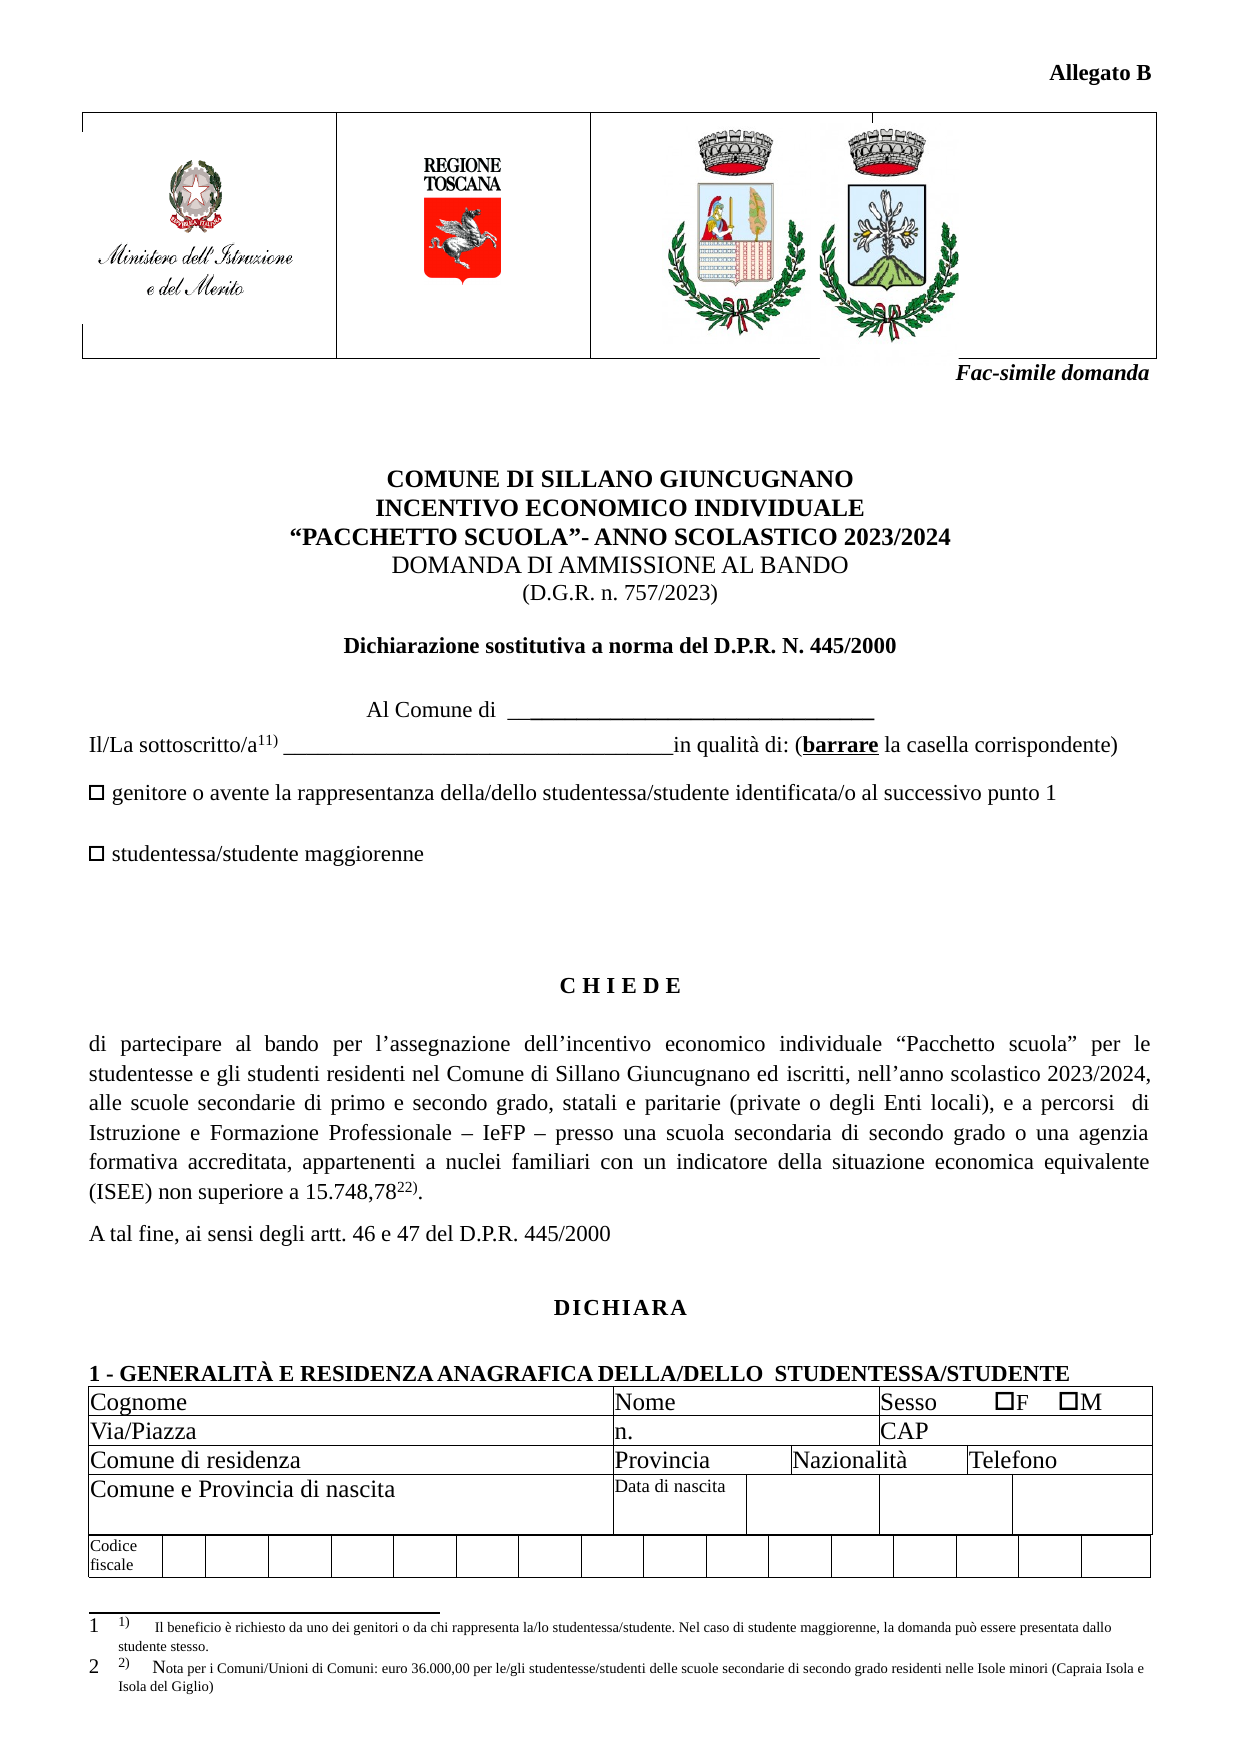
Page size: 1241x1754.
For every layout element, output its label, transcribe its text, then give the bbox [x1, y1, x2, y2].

table_header [644, 1536, 706, 1576]
text Dichiarazione sostitutiva a norma del D.P.R. N. 445/2000 [89, 632, 1152, 658]
table_header [457, 1536, 518, 1576]
table_header [769, 1536, 831, 1576]
table_cell Comune di residenza [89, 1446, 613, 1474]
text Il/La sottoscritto/a1) __________________________________in qualità di: (barrare la casella corrispondente) [89, 722, 1152, 760]
table_header [957, 1536, 1018, 1576]
text 1 - Generalità E RESIDENZA ANAGRAFICA DELLA/DELLO STUDENTESSA/STUDENTE [89, 1360, 1152, 1386]
text INCENTIVO ECONOMICO INDIVIDUALE [89, 493, 1152, 522]
table_header [269, 1536, 331, 1576]
table_header Nome [614, 1387, 879, 1415]
table_cell  studentessa/studente maggiorenne [74, 826, 1189, 883]
table_header [163, 1536, 205, 1576]
table_cell CAP [880, 1416, 1152, 1445]
table_header  genitore o avente la rappresentanza della/dello studentessa/studente identificata/o al successivo punto 1 [74, 760, 1189, 826]
table_cell Provincia [614, 1446, 791, 1474]
table_cell Nazionalità [792, 1446, 967, 1474]
table_header [83, 113, 336, 358]
table_header [591, 113, 872, 358]
table_header [832, 1536, 893, 1576]
table_cell n. [614, 1416, 879, 1445]
table_cell Via/Piazza [89, 1416, 613, 1445]
table_header Cognome [89, 1387, 613, 1415]
table_cell Comune e Provincia di nascita [89, 1475, 613, 1534]
text Fac-simile domanda [89, 359, 1152, 385]
table_cell [880, 1475, 1012, 1534]
table_header [337, 113, 590, 358]
text “Pacchetto Scuola”- ANNO SCOLASTICO 2023/2024 [89, 522, 1152, 551]
table_header [707, 1536, 768, 1576]
text Chiede [89, 969, 1152, 999]
text Allegato B [94, 59, 1152, 85]
text DOMANDA DI AMMISSIONE AL BANDO [89, 551, 1152, 579]
text di partecipare al bando per l’assegnazione dell’incentivo economico individuale “Pacchetto scuola” per le studentesse e gli studenti residenti nel Comune di Sillano Giuncugnano ed iscritti, nell’anno scolastico 2023/2024, alle scuole secondarie di primo e secondo grado, statali e paritarie (private o degli Enti locali), e a percorsi di Istruzione e Formazione Professionale – IeFP – presso una scuola secondaria di secondo grado o una agenzia formativa accreditata, appartenenti a nuclei familiari con un indicatore della situazione economica equivalente (ISEE) non superiore a 15.748,782). [89, 1028, 1152, 1205]
table_header [894, 1536, 956, 1576]
table_cell [1013, 1475, 1152, 1534]
text 1) Il beneficio è richiesto da uno dei genitori o da chi rappresenta la/lo studentessa/studente. Nel caso di studente maggiorenne, la domanda può essere presentata dallo studente stesso. [89, 1613, 1152, 1654]
table_header [873, 113, 1156, 358]
text 2) Nota per i Comuni/Unioni di Comuni: euro 36.000,00 per le/gli studentesse/studenti delle scuole secondarie di secondo grado residenti nelle Isole minori (Capraia Isola e Isola del Giglio) [89, 1654, 1152, 1695]
table_header [519, 1536, 581, 1576]
table_header [206, 1536, 268, 1576]
table_header [394, 1536, 456, 1576]
text (D.G.R. n. 757/2023) [89, 579, 1152, 606]
table_header [582, 1536, 643, 1576]
text COMUNE DI SILLANO GIUNCUGNANO [89, 464, 1152, 493]
table_cell Telefono [968, 1446, 1152, 1474]
table_header [332, 1536, 393, 1576]
text DICHIARA [89, 1289, 1152, 1322]
table_header Codice fiscale [89, 1536, 162, 1576]
table_cell Data di nascita [614, 1475, 746, 1534]
table_header [1082, 1536, 1150, 1576]
table_cell [74, 883, 1189, 940]
table_header Sesso F M [880, 1387, 1152, 1415]
text Al Comune di ________________________________ [89, 696, 1152, 722]
table_cell [747, 1475, 879, 1534]
text A tal fine, ai sensi degli artt. 46 e 47 del D.P.R. 445/2000 [89, 1217, 1152, 1247]
table_header [1019, 1536, 1081, 1576]
